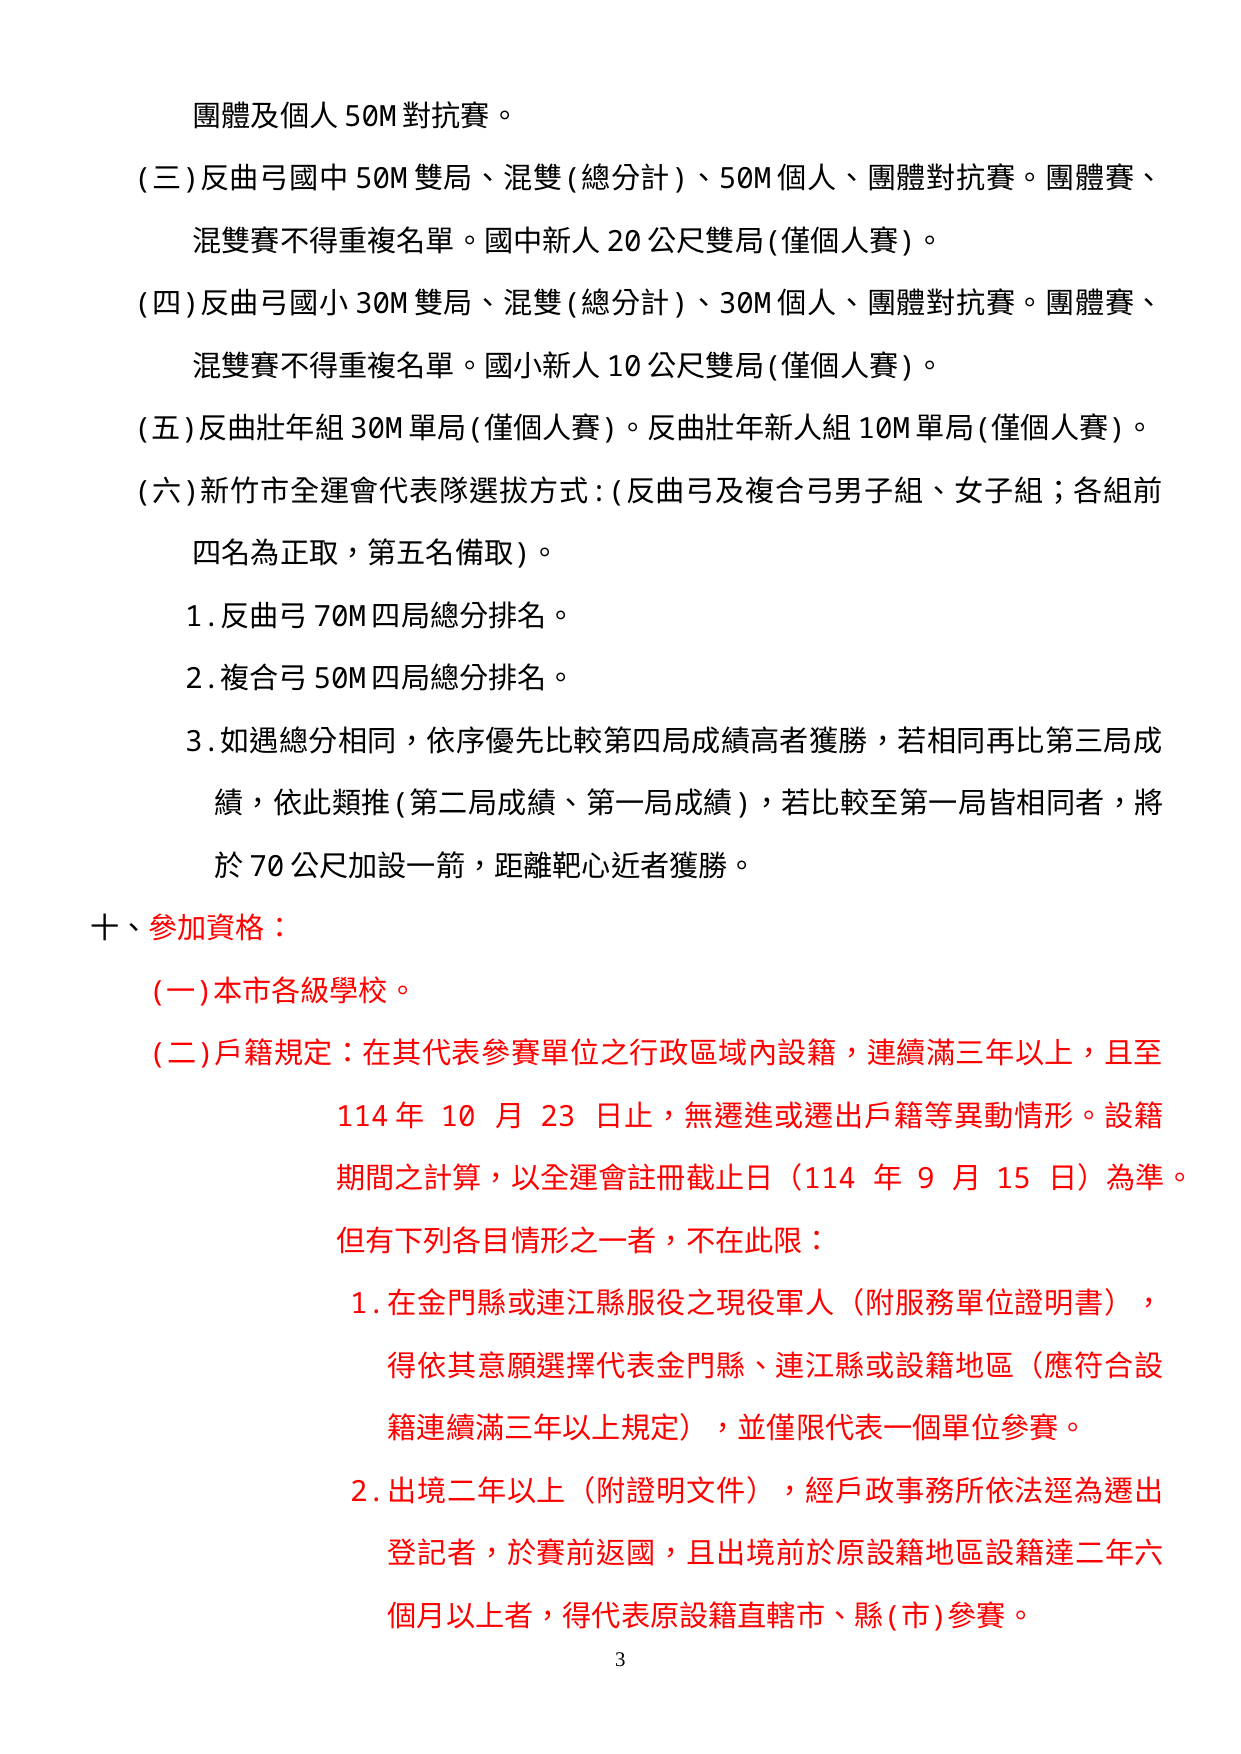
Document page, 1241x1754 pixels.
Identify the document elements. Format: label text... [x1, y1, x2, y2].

text (二)戶籍規定：在其代表參賽單位之行政區域內設籍，連續滿三年以上，且至 114年 10 月 23 日止，無遷進或遷出戶籍等異動情形。設籍期間之計算，以全運會註冊截止日（114 年 9 月 15 日）為準。但有下列各目情形之一者，不在此限： [149, 1009, 1165, 1259]
text (五)反曲壯年組30M單局(僅個人賽)。反曲壯年新人組10M單局(僅個人賽)。 [134, 384, 1165, 447]
text 2.複合弓50M四局總分排名。 [185, 634, 1165, 697]
text (六)新竹市全運會代表隊選拔方式:(反曲弓及複合弓男子組、女子組；各組前四名為正取，第五名備取)。 [134, 447, 1165, 572]
text (三)反曲弓國中50M雙局、混雙(總分計)、50M個人、團體對抗賽。團體賽、混雙賽不得重複名單。國中新人20公尺雙局(僅個人賽)。 [134, 134, 1165, 259]
text 團體及個人50M對抗賽。 [134, 72, 1165, 134]
list 在金門縣或連江縣服役之現役軍人（附服務單位證明書），得依其意願選擇代表金門縣、連江縣或設籍地區（應符合設籍連續滿三年以上規定），並僅限代表一個單位參賽。 [350, 1259, 1165, 1447]
text (四)反曲弓國小30M雙局、混雙(總分計)、30M個人、團體對抗賽。團體賽、混雙賽不得重複名單。國小新人10公尺雙局(僅個人賽)。 [134, 259, 1165, 384]
list 出境二年以上（附證明文件），經戶政事務所依法逕為遷出登記者，於賽前返國，且出境前於原設籍地區設籍達二年六個月以上者，得代表原設籍直轄市、縣(市)參賽。 [350, 1447, 1165, 1634]
text (一)本市各級學校。 [149, 947, 1165, 1009]
text 1.反曲弓70M四局總分排名。 [185, 572, 1165, 634]
text 十、參加資格： [90, 884, 1165, 947]
text 3.如遇總分相同，依序優先比較第四局成績高者獲勝，若相同再比第三局成績，依此類推(第二局成績、第一局成績)，若比較至第一局皆相同者，將於70公尺加設一箭，距離靶心近者獲勝。 [185, 697, 1165, 884]
